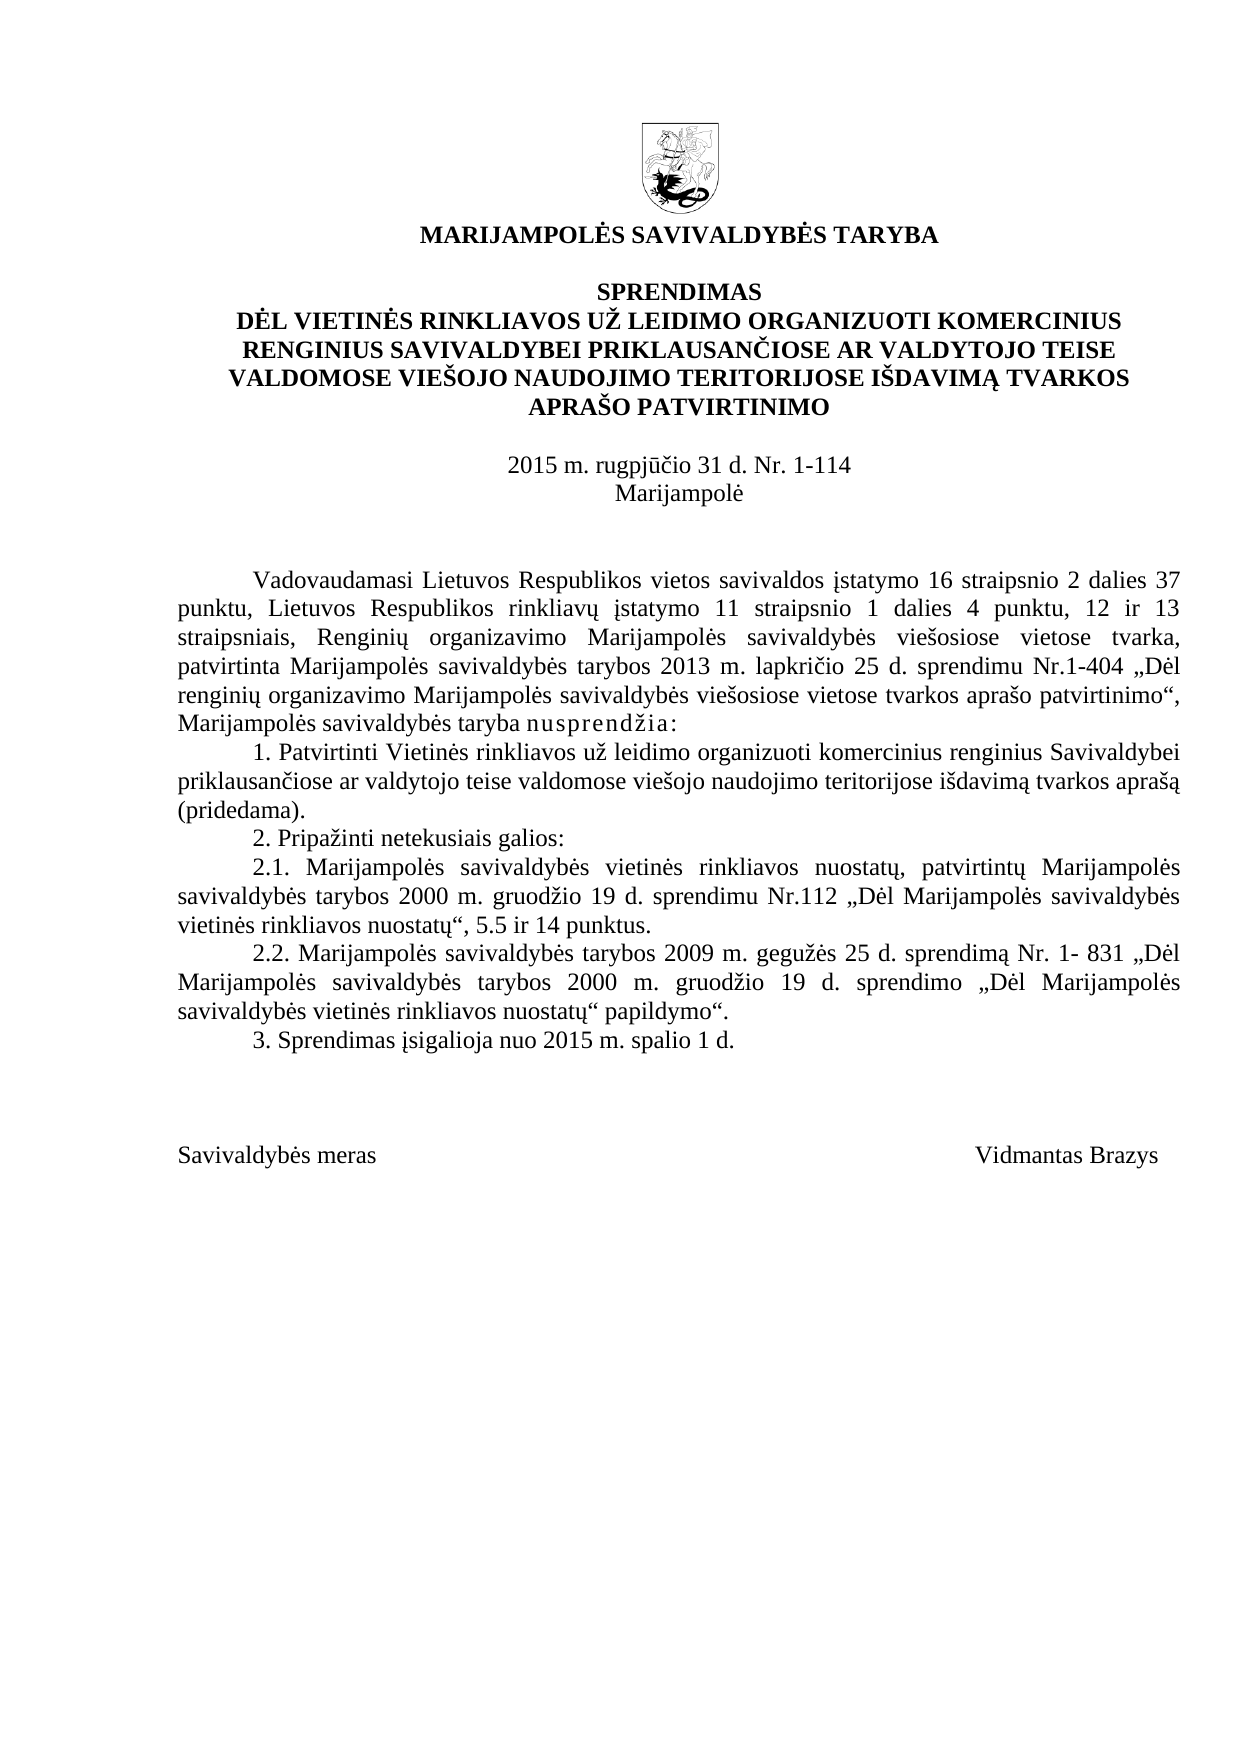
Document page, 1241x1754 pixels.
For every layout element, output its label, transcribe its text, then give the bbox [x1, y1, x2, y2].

text SPRENDIMAS [177, 277, 1181, 306]
text 2.1. Marijampolės savivaldybės vietinės rinkliavos nuostatų, patvirtintų Marijampolės savivaldybės tarybos 2000 m. gruodžio 19 d. sprendimu Nr.112 „Dėl Marijampolės savivaldybės vietinės rinkliavos nuostatų“, 5.5 ir 14 punktus. [177, 852, 1181, 938]
text 2015 m. rugpjūčio 31 d. Nr. 1-114 [177, 450, 1181, 478]
text 2.2. Marijampolės savivaldybės tarybos 2009 m. gegužės 25 d. sprendimą Nr. 1- 831 „Dėl Marijampolės savivaldybės tarybos 2000 m. gruodžio 19 d. sprendimo „Dėl Marijampolės savivaldybės vietinės rinkliavos nuostatų“ papildymo“. [177, 938, 1181, 1025]
text Savivaldybės meras Vidmantas Brazys [177, 1140, 1181, 1168]
text 2. Pripažinti netekusiais galios: [177, 823, 1181, 852]
text Marijampolė [177, 478, 1181, 507]
text 3. Sprendimas įsigalioja nuo 2015 m. spalio 1 d. [177, 1025, 1181, 1053]
text 1. Patvirtinti Vietinės rinkliavos už leidimo organizuoti komercinius renginius Savivaldybei priklausančiose ar valdytojo teise valdomose viešojo naudojimo teritorijose išdavimą tvarkos aprašą (pridedama). [177, 737, 1181, 823]
text MARIJAMPOLĖS SAVIVALDYBĖS TARYBA [177, 220, 1181, 248]
text DĖL VIETINĖS RINKLIAVOS UŽ LEIDIMO ORGANIZUOTI KOMERCINIUS RENGINIUS SAVIVALDYBEI PRIKLAUSANČIOSE AR VALDYTOJO TEISE VALDOMOSE VIEŠOJO NAUDOJIMO TERITORIJOSE IŠDAVIMĄ TVARKOS APRAŠO PATVIRTINIMO [177, 306, 1181, 421]
text Vadovaudamasi Lietuvos Respublikos vietos savivaldos įstatymo 16 straipsnio 2 dalies 37 punktu, Lietuvos Respublikos rinkliavų įstatymo 11 straipsnio 1 dalies 4 punktu, 12 ir 13 straipsniais, Renginių organizavimo Marijampolės savivaldybės viešosiose vietose tvarka, patvirtinta Marijampolės savivaldybės tarybos 2013 m. lapkričio 25 d. sprendimu Nr.1-404 „Dėl renginių organizavimo Marijampolės savivaldybės viešosiose vietose tvarkos aprašo patvirtinimo“, Marijampolės savivaldybės taryba nusprendžia: [177, 565, 1181, 737]
